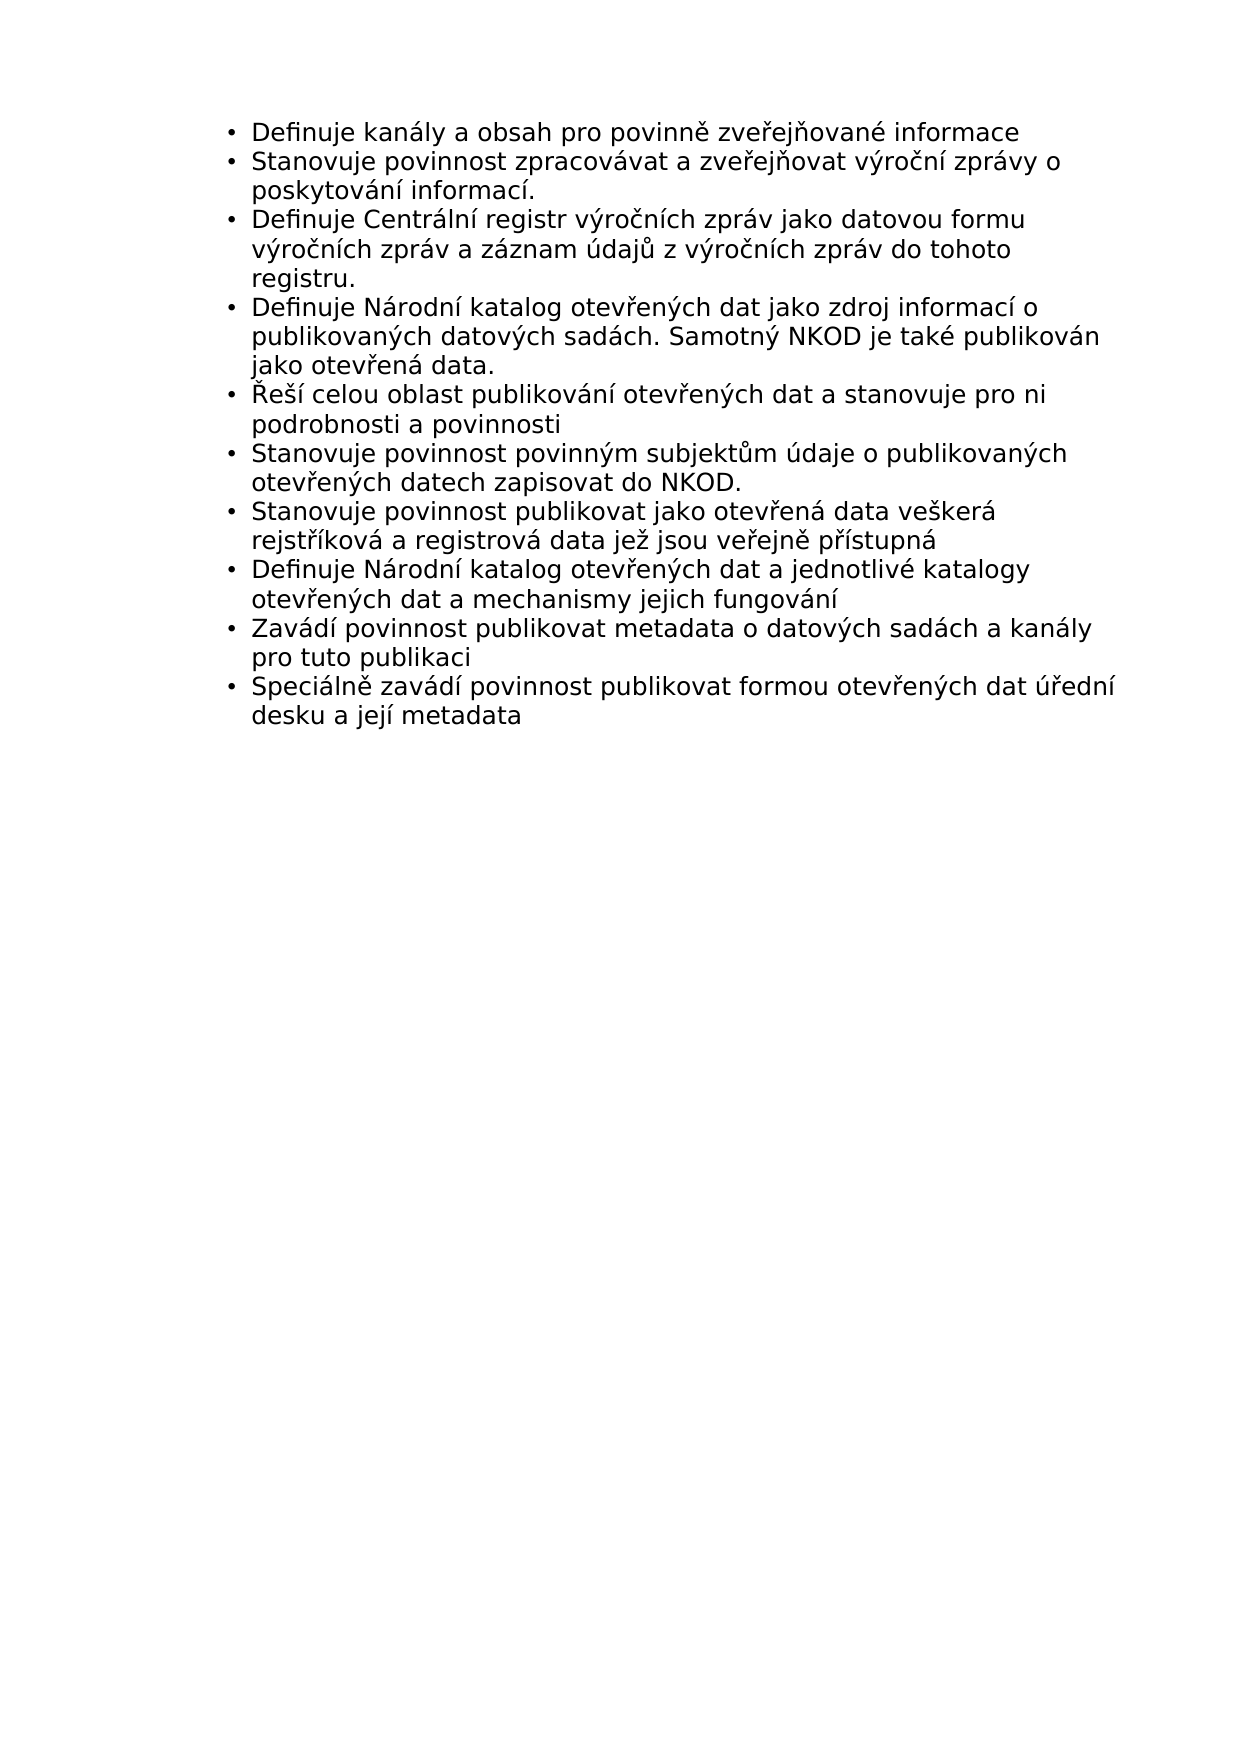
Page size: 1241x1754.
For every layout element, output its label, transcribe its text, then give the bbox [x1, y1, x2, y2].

list Stanovuje povinnost zpracovávat a zveřejňovat výroční zprávy o poskytování informací. [236, 147, 1122, 206]
list Definuje kanály a obsah pro povinně zveřejňované informace [236, 118, 1122, 147]
list Zavádí povinnost publikovat metadata o datových sadách a kanály pro tuto publikaci [236, 614, 1122, 672]
list Definuje Národní katalog otevřených dat a jednotlivé katalogy otevřených dat a mechanismy jejich fungování [236, 556, 1122, 614]
list Speciálně zavádí povinnost publikovat formou otevřených dat úřední desku a její metadata [236, 672, 1122, 731]
list Stanovuje povinnost publikovat jako otevřená data veškerá rejstříková a registrová data jež jsou veřejně přístupná [236, 497, 1122, 556]
list Definuje Národní katalog otevřených dat jako zdroj informací o publikovaných datových sadách. Samotný NKOD je také publikován jako otevřená data. [236, 293, 1122, 381]
list Stanovuje povinnost povinným subjektům údaje o publikovaných otevřených datech zapisovat do NKOD. [236, 439, 1122, 497]
list Řeší celou oblast publikování otevřených dat a stanovuje pro ni podrobnosti a povinnosti [236, 381, 1122, 439]
list Definuje Centrální registr výročních zpráv jako datovou formu výročních zpráv a záznam údajů z výročních zpráv do tohoto registru. [236, 206, 1122, 293]
